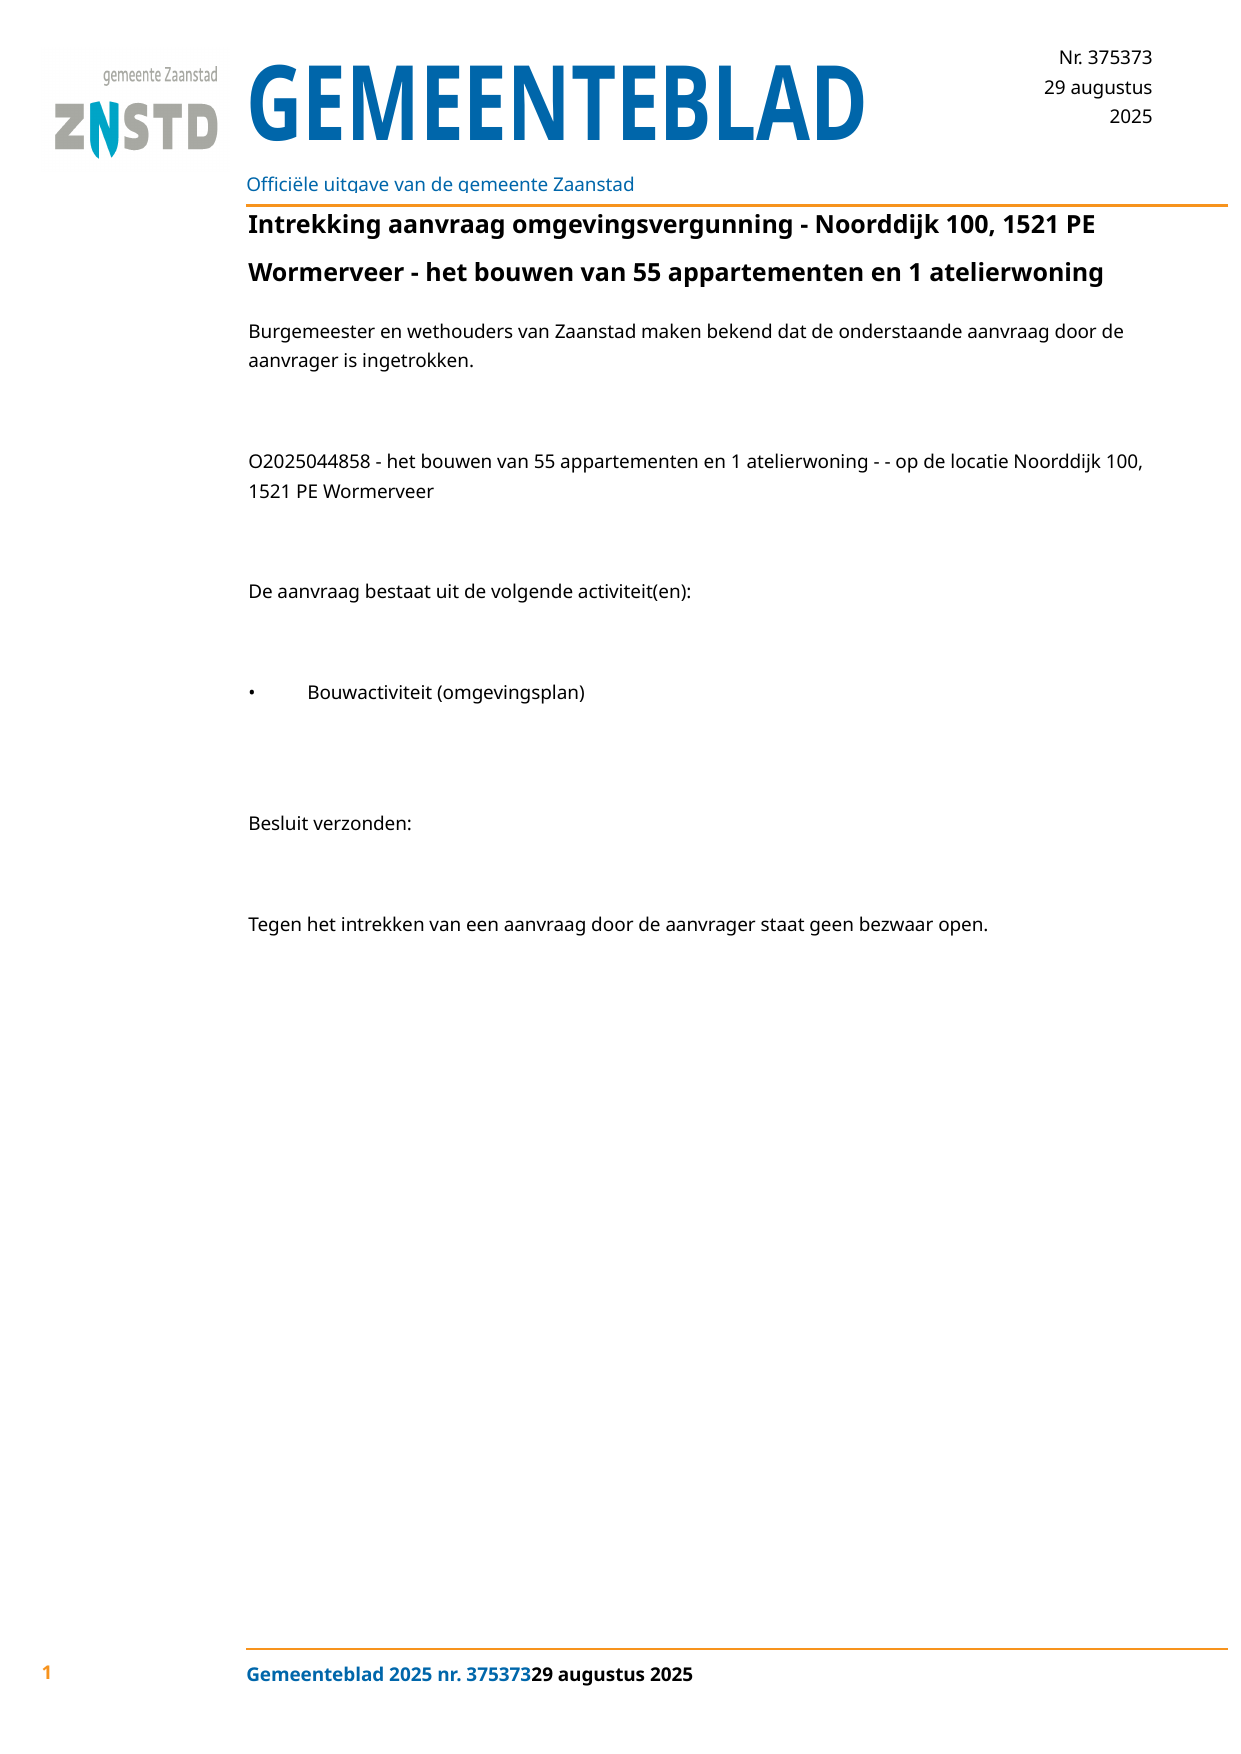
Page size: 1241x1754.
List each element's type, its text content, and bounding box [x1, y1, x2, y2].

text De aanvraag bestaat uit de volgende activiteit(en): [248, 579, 1152, 604]
picture [41, 47, 231, 172]
text Intrekking aanvraag omgevingsvergunning - Noorddijk 100, 1521 PE Wormerveer - het bouwen van 55 appartementen en 1 atelierwoning [248, 207, 1152, 288]
text O2025044858 - het bouwen van 55 appartementen en 1 atelierwoning - - op de locatie Noorddijk 100, 1521 PE Wormerveer [248, 448, 1152, 504]
list Bouwactiviteit (omgevingsplan) [248, 679, 1152, 705]
text Besluit verzonden: [248, 810, 1152, 836]
text Burgemeester en wethouders van Zaanstad maken bekend dat de onderstaande aanvraag door de aanvrager is ingetrokken. [248, 318, 1152, 373]
text Tegen het intrekken van een aanvraag door de aanvrager staat geen bezwaar open. [248, 911, 1152, 937]
